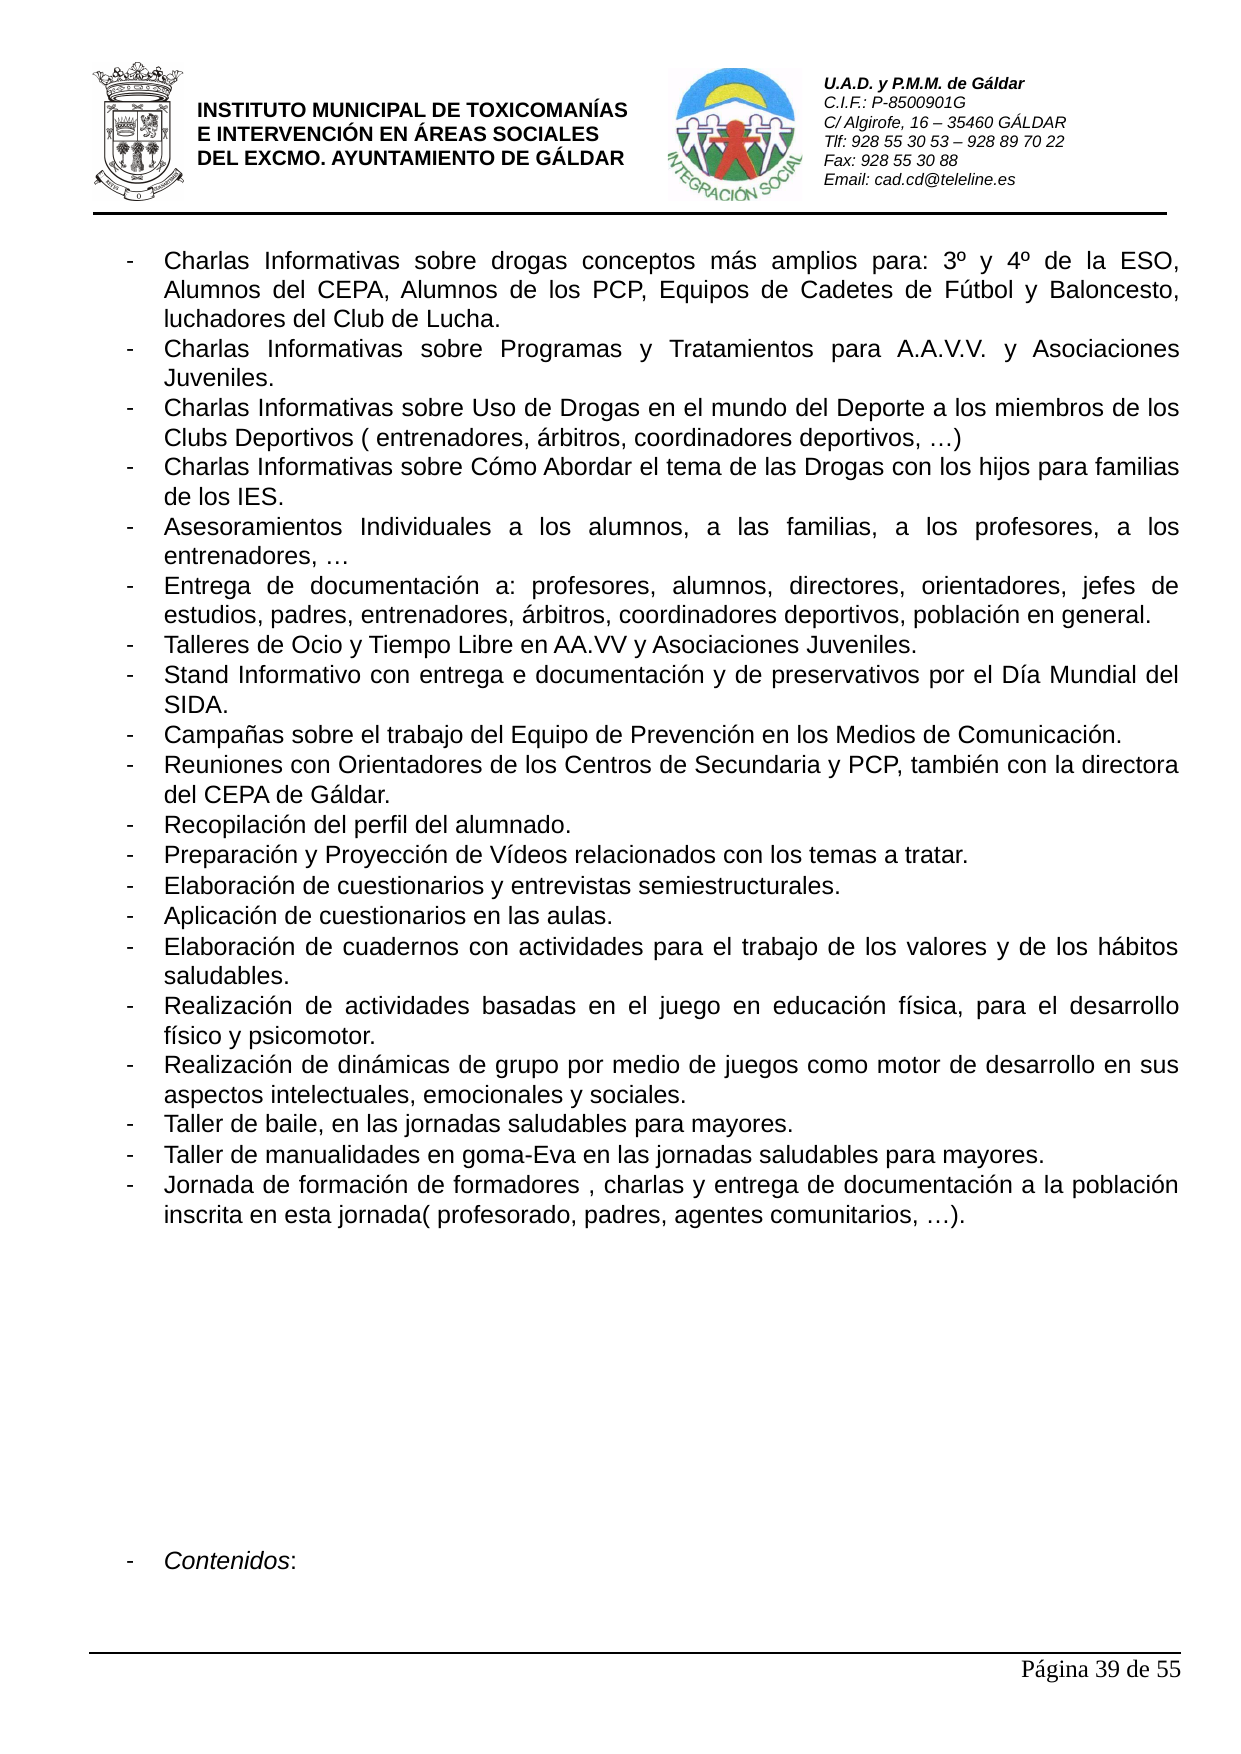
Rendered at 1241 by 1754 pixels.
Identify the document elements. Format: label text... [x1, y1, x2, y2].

list Campañas sobre el trabajo del Equipo de Prevención en los Medios de Comunicación. [126, 719, 1181, 749]
list Stand Informativo con entrega e documentación y de preservativos por el Día Mundial del SIDA. [126, 660, 1181, 719]
list Realización de actividades basadas en el juego en educación física, para el desarrollo físico y psicomotor. [126, 990, 1181, 1049]
list Recopilación del perfil del alumnado. [126, 809, 1181, 839]
list Charlas Informativas sobre Cómo Abordar el tema de las Drogas con los hijos para familias de los IES. [126, 451, 1181, 511]
list Charlas Informativas sobre Uso de Drogas en el mundo del Deporte a los miembros de los Clubs Deportivos ( entrenadores, árbitros, coordinadores deportivos, …) [126, 392, 1181, 451]
list Asesoramientos Individuales a los alumnos, a las familias, a los profesores, a los entrenadores, … [126, 511, 1181, 570]
list Charlas Informativas sobre Programas y Tratamientos para A.A.V.V. y Asociaciones Juveniles. [126, 333, 1181, 392]
list Aplicación de cuestionarios en las aulas. [126, 900, 1181, 931]
list Reuniones con Orientadores de los Centros de Secundaria y PCP, también con la directora del CEPA de Gáldar. [126, 749, 1181, 809]
list Entrega de documentación a: profesores, alumnos, directores, orientadores, jefes de estudios, padres, entrenadores, árbitros, coordinadores deportivos, población en general. [126, 570, 1181, 629]
list Elaboración de cuestionarios y entrevistas semiestructurales. [126, 870, 1181, 900]
list Taller de manualidades en goma-Eva en las jornadas saludables para mayores. [126, 1139, 1181, 1170]
list Jornada de formación de formadores , charlas y entrega de documentación a la población inscrita en esta jornada( profesorado, padres, agentes comunitarios, …). [126, 1170, 1181, 1229]
list Talleres de Ocio y Tiempo Libre en AA.VV y Asociaciones Juveniles. [126, 629, 1181, 660]
list Realización de dinámicas de grupo por medio de juegos como motor de desarrollo en sus aspectos intelectuales, emocionales y sociales. [126, 1049, 1181, 1109]
list Contenidos: [126, 1545, 1181, 1576]
list Taller de baile, en las jornadas saludables para mayores. [126, 1109, 1181, 1139]
list Preparación y Proyección de Vídeos relacionados con los temas a tratar. [126, 839, 1181, 870]
list Elaboración de cuadernos con actividades para el trabajo de los valores y de los hábitos saludables. [126, 931, 1181, 990]
list Charlas Informativas sobre drogas conceptos más amplios para: 3º y 4º de la ESO, Alumnos del CEPA, Alumnos de los PCP, Equipos de Cadetes de Fútbol y Baloncesto, luchadores del Club de Lucha. [126, 245, 1181, 333]
picture [667, 68, 803, 201]
picture [92, 62, 184, 201]
